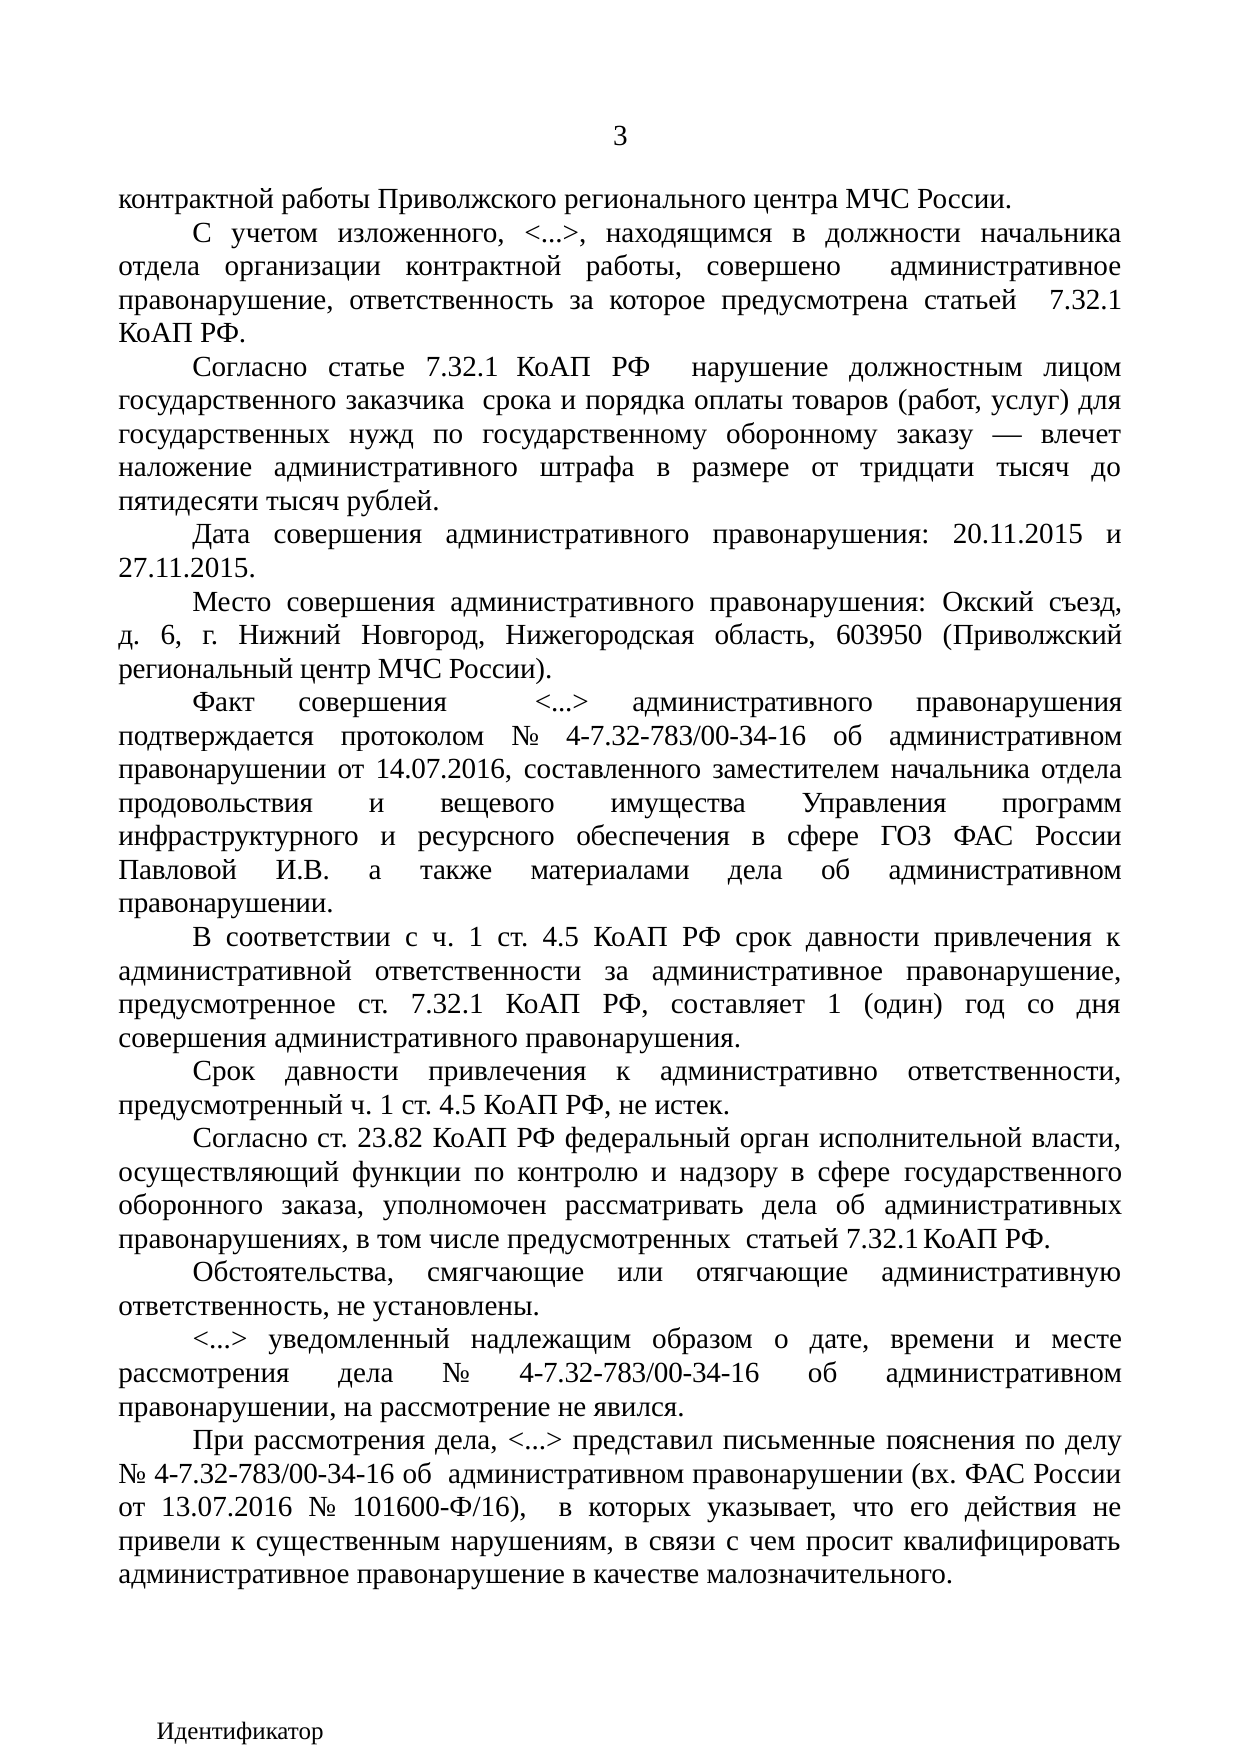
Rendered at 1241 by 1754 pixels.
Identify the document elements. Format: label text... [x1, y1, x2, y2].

text Срок давности привлечения к административно ответственности, предусмотренный ч. 1 ст. 4.5 КоАП РФ, не истек. [118, 1053, 1122, 1120]
text контрактной работы Приволжского регионального центра МЧС России. [118, 181, 1122, 215]
text Дата совершения административного правонарушения: 20.11.2015 и 27.11.2015. [118, 517, 1122, 584]
text В соответствии с ч. 1 ст. 4.5 КоАП РФ срок давности привлечения к административной ответственности за административное правонарушение, предусмотренное ст. 7.32.1 КоАП РФ, составляет 1 (один) год со дня совершения административного правонарушения. [118, 919, 1122, 1053]
text Место совершения административного правонарушения: Окский съезд, д. 6, г. Нижний Новгород, Нижегородская область, 603950 (Приволжский региональный центр МЧС России). [118, 584, 1122, 684]
text Обстоятельства, смягчающие или отягчающие административную ответственность, не установлены. [118, 1254, 1122, 1322]
text При рассмотрения дела, <...> представил письменные пояснения по делу № 4-7.32-783/00-34-16 об административном правонарушении (вх. ФАС России от 13.07.2016 № 101600-Ф/16), в которых указывает, что его действия не привели к существенным нарушениям, в связи с чем просит квалифицировать административное правонарушение в качестве малозначительного. [118, 1422, 1122, 1590]
text Согласно ст. 23.82 КоАП РФ федеральный орган исполнительной власти, осуществляющий функции по контролю и надзору в сфере государственного оборонного заказа, уполномочен рассматривать дела об административных правонарушениях, в том числе предусмотренных статьей 7.32.1 КоАП РФ. [118, 1120, 1122, 1254]
text С учетом изложенного, <...>, находящимся в должности начальника отдела организации контрактной работы, совершено административное правонарушение, ответственность за которое предусмотрена статьей 7.32.1 КоАП РФ. [118, 215, 1122, 349]
text Факт совершения <...> административного правонарушения подтверждается протоколом № 4-7.32-783/00-34-16 об административном правонарушении от 14.07.2016, составленного заместителем начальника отдела продовольствия и вещевого имущества Управления программ инфраструктурного и ресурсного обеспечения в сфере ГОЗ ФАС России Павловой И.В. а также материалами дела об административном правонарушении. [118, 684, 1122, 919]
text Согласно статье 7.32.1 КоАП РФ нарушение должностным лицом государственного заказчика срока и порядка оплаты товаров (работ, услуг) для государственных нужд по государственному оборонному заказу — влечет наложение административного штрафа в размере от тридцати тысяч до пятидесяти тысяч рублей. [118, 349, 1122, 517]
text <...> уведомленный надлежащим образом о дате, времени и месте рассмотрения дела № 4-7.32-783/00-34-16 об административном правонарушении, на рассмотрение не явился. [118, 1322, 1122, 1422]
